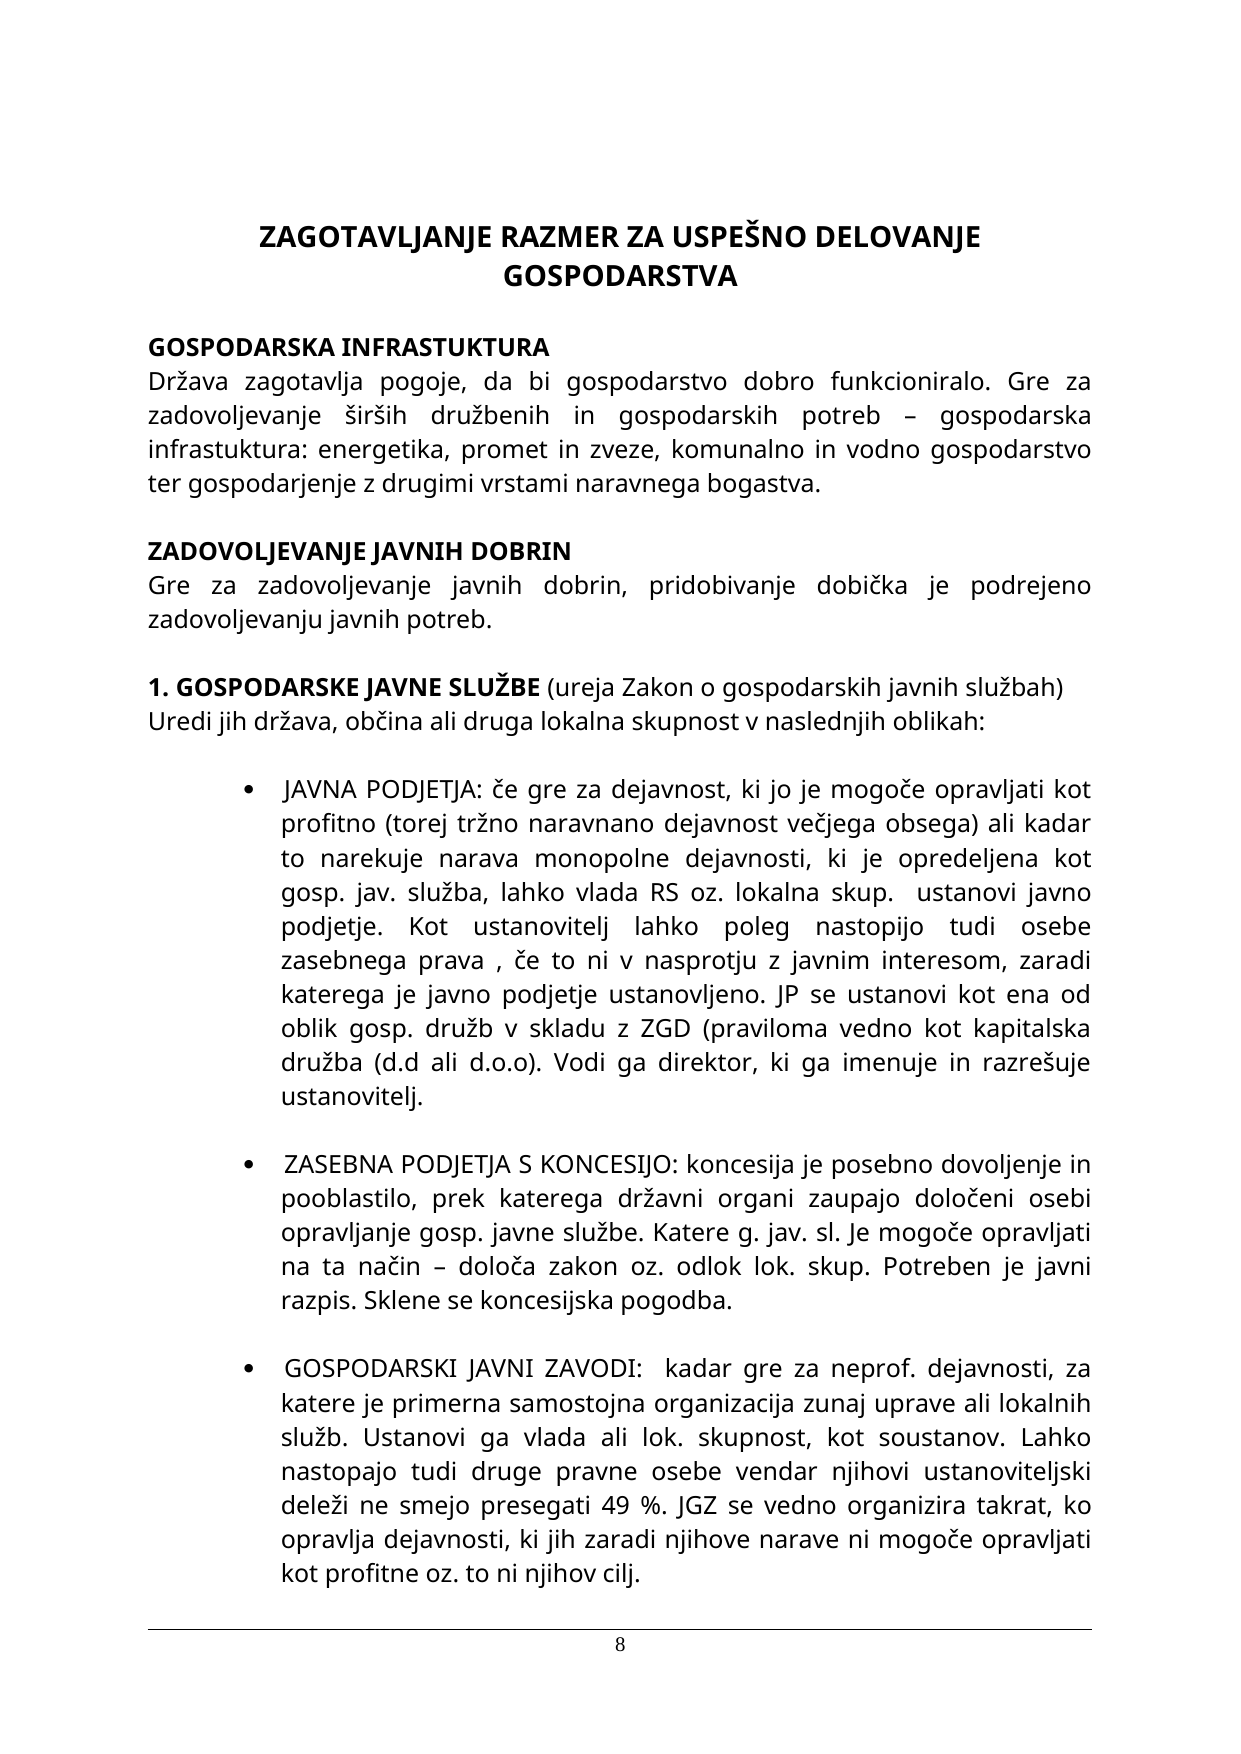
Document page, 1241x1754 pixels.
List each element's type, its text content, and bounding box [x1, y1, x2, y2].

list GOSPODARSKI JAVNI ZAVODI: kadar gre za neprof. dejavnosti, za katere je primerna samostojna organizacija zunaj uprave ali lokalnih služb. Ustanovi ga vlada ali lok. skupnost, kot soustanov. Lahko nastopajo tudi druge pravne osebe vendar njihovi ustanoviteljski deleži ne smejo presegati 49 %. JGZ se vedno organizira takrat, ko opravlja dejavnosti, ki jih zaradi njihove narave ni mogoče opravljati kot profitne oz. to ni njihov cilj. [244, 1351, 1092, 1589]
text ZAGOTAVLJANJE RAZMER ZA USPEŠNO DELOVANJE GOSPODARSTVA [148, 216, 1092, 295]
list ZASEBNA PODJETJA S KONCESIJO: koncesija je posebno dovoljenje in pooblastilo, prek katerega državni organi zaupajo določeni osebi opravljanje gosp. javne službe. Katere g. jav. sl. Je mogoče opravljati na ta način – določa zakon oz. odlok lok. skup. Potreben je javni razpis. Sklene se koncesijska pogodba. [244, 1147, 1092, 1317]
text Uredi jih država, občina ali druga lokalna skupnost v naslednjih oblikah: [148, 704, 1092, 738]
text Država zagotavlja pogoje, da bi gospodarstvo dobro funkcioniralo. Gre za zadovoljevanje širših družbenih in gospodarskih potreb – gospodarska infrastuktura: energetika, promet in zveze, komunalno in vodno gospodarstvo ter gospodarjenje z drugimi vrstami naravnega bogastva. [148, 363, 1092, 499]
text Gre za zadovoljevanje javnih dobrin, pridobivanje dobička je podrejeno zadovoljevanju javnih potreb. [148, 568, 1092, 636]
text GOSPODARSKA INFRASTUKTURA [148, 329, 1092, 363]
text 1. GOSPODARSKE JAVNE SLUŽBE (ureja Zakon o gospodarskih javnih službah) [148, 670, 1092, 704]
text ZADOVOLJEVANJE JAVNIH DOBRIN [148, 534, 1092, 568]
list JAVNA PODJETJA: če gre za dejavnost, ki jo je mogoče opravljati kot profitno (torej tržno naravnano dejavnost večjega obsega) ali kadar to narekuje narava monopolne dejavnosti, ki je opredeljena kot gosp. jav. služba, lahko vlada RS oz. lokalna skup. ustanovi javno podjetje. Kot ustanovitelj lahko poleg nastopijo tudi osebe zasebnega prava , če to ni v nasprotju z javnim interesom, zaradi katerega je javno podjetje ustanovljeno. JP se ustanovi kot ena od oblik gosp. družb v skladu z ZGD (praviloma vedno kot kapitalska družba (d.d ali d.o.o). Vodi ga direktor, ki ga imenuje in razrešuje ustanovitelj. [244, 772, 1092, 1113]
